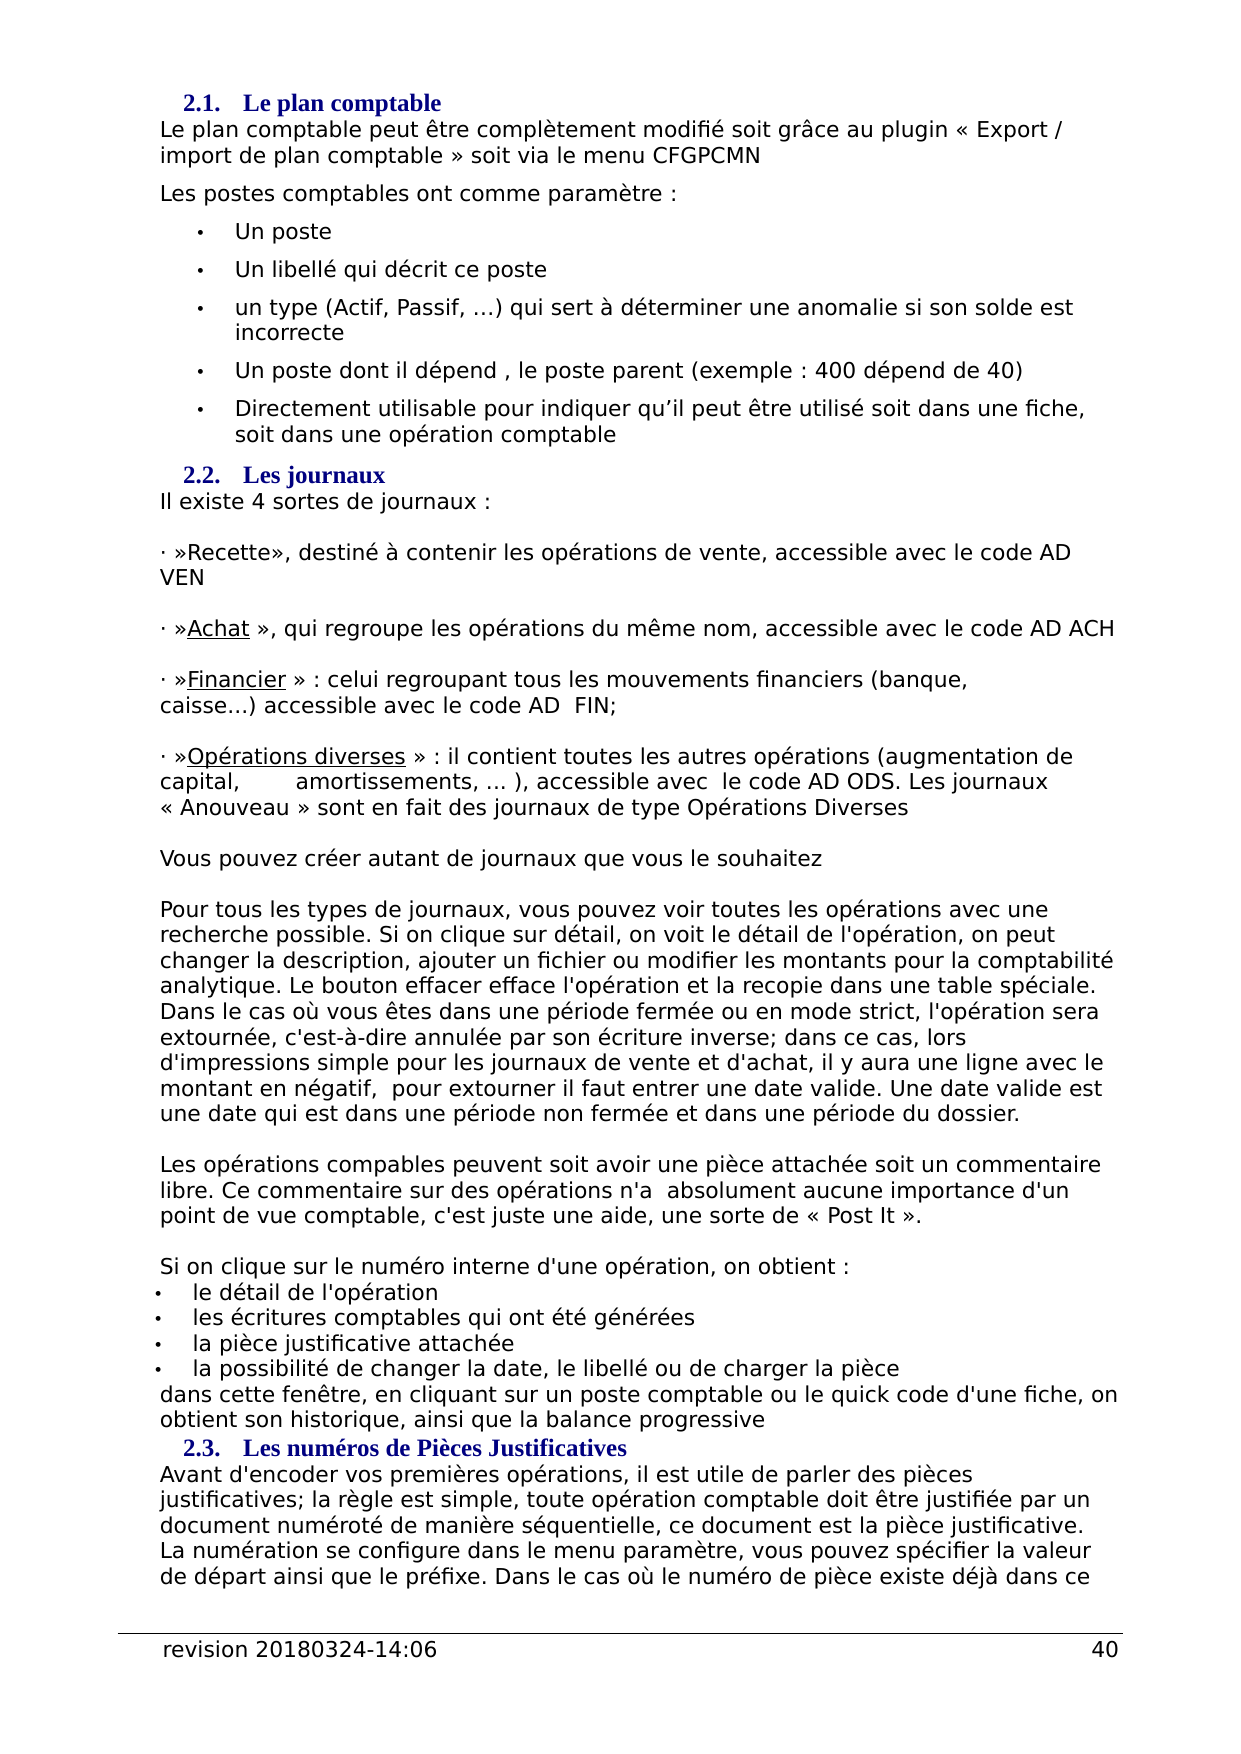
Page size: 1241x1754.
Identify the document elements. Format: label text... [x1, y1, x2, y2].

list Directement utilisable pour indiquer qu’il peut être utilisé soit dans une fiche, soit dans une opération comptable [197, 396, 1123, 447]
text · »Achat », qui regroupe les opérations du même nom, accessible avec le code AD ACH [159, 616, 1123, 642]
text Si on clique sur le numéro interne d'une opération, on obtient : [159, 1254, 1123, 1280]
list Un poste [197, 219, 1123, 244]
list la pièce justificative attachée [155, 1331, 1123, 1356]
text La numération se configure dans le menu paramètre, vous pouvez spécifier la valeur de départ ainsi que le préfixe. Dans le cas où le numéro de pièce existe déjà dans ce [159, 1538, 1123, 1589]
list les écritures comptables qui ont été générées [155, 1305, 1123, 1331]
text Vous pouvez créer autant de journaux que vous le souhaitez [159, 846, 1123, 872]
list Un poste dont il dépend , le poste parent (exemple : 400 dépend de 40) [197, 358, 1123, 384]
text Pour tous les types de journaux, vous pouvez voir toutes les opérations avec une recherche possible. Si on clique sur détail, on voit le détail de l'opération, on peut changer la description, ajouter un fichier ou modifier les montants pour la comptabilité analytique. Le bouton effacer efface l'opération et la recopie dans une table spéciale. Dans le cas où vous êtes dans une période fermée ou en mode strict, l'opération sera extournée, c'est-à-dire annulée par son écriture inverse; dans ce cas, lors d'impressions simple pour les journaux de vente et d'achat, il y aura une ligne avec le montant en négatif, pour extourner il faut entrer une date valide. Une date valide est une date qui est dans une période non fermée et dans une période du dossier. [159, 897, 1123, 1127]
text · »Recette», destiné à contenir les opérations de vente, accessible avec le code AD VEN [159, 540, 1123, 591]
text Les postes comptables ont comme paramètre : [159, 181, 1123, 206]
subtitle Les numéros de Pièces Justificatives [177, 1433, 1123, 1462]
text Les opérations compables peuvent soit avoir une pièce attachée soit un commentaire libre. Ce commentaire sur des opérations n'a absolument aucune importance d'un point de vue comptable, c'est juste une aide, une sorte de « Post It ». [159, 1152, 1123, 1229]
text Il existe 4 sortes de journaux : [159, 489, 1123, 514]
list un type (Actif, Passif, …) qui sert à déterminer une anomalie si son solde est incorrecte [197, 295, 1123, 346]
subtitle Le plan comptable [177, 88, 1123, 117]
text · »Financier » : celui regroupant tous les mouvements financiers (banque, [159, 667, 1123, 693]
text · »Opérations diverses » : il contient toutes les autres opérations (augmentation de capital, amortissements, ... ), accessible avec le code AD ODS. Les journaux « Anouveau » sont en fait des journaux de type Opérations Diverses [159, 744, 1123, 821]
list Un libellé qui décrit ce poste [197, 257, 1123, 282]
text Avant d'encoder vos premières opérations, il est utile de parler des pièces justificatives; la règle est simple, toute opération comptable doit être justifiée par un document numéroté de manière séquentielle, ce document est la pièce justificative. [159, 1462, 1123, 1538]
text Le plan comptable peut être complètement modifié soit grâce au plugin « Export / import de plan comptable » soit via le menu CFGPCMN [159, 117, 1123, 168]
subtitle Les journaux [177, 460, 1123, 489]
text caisse...) accessible avec le code AD FIN; [159, 693, 1123, 718]
text dans cette fenêtre, en cliquant sur un poste comptable ou le quick code d'une fiche, on obtient son historique, ainsi que la balance progressive [159, 1382, 1123, 1433]
list la possibilité de changer la date, le libellé ou de charger la pièce [155, 1356, 1123, 1382]
list le détail de l'opération [155, 1280, 1123, 1305]
